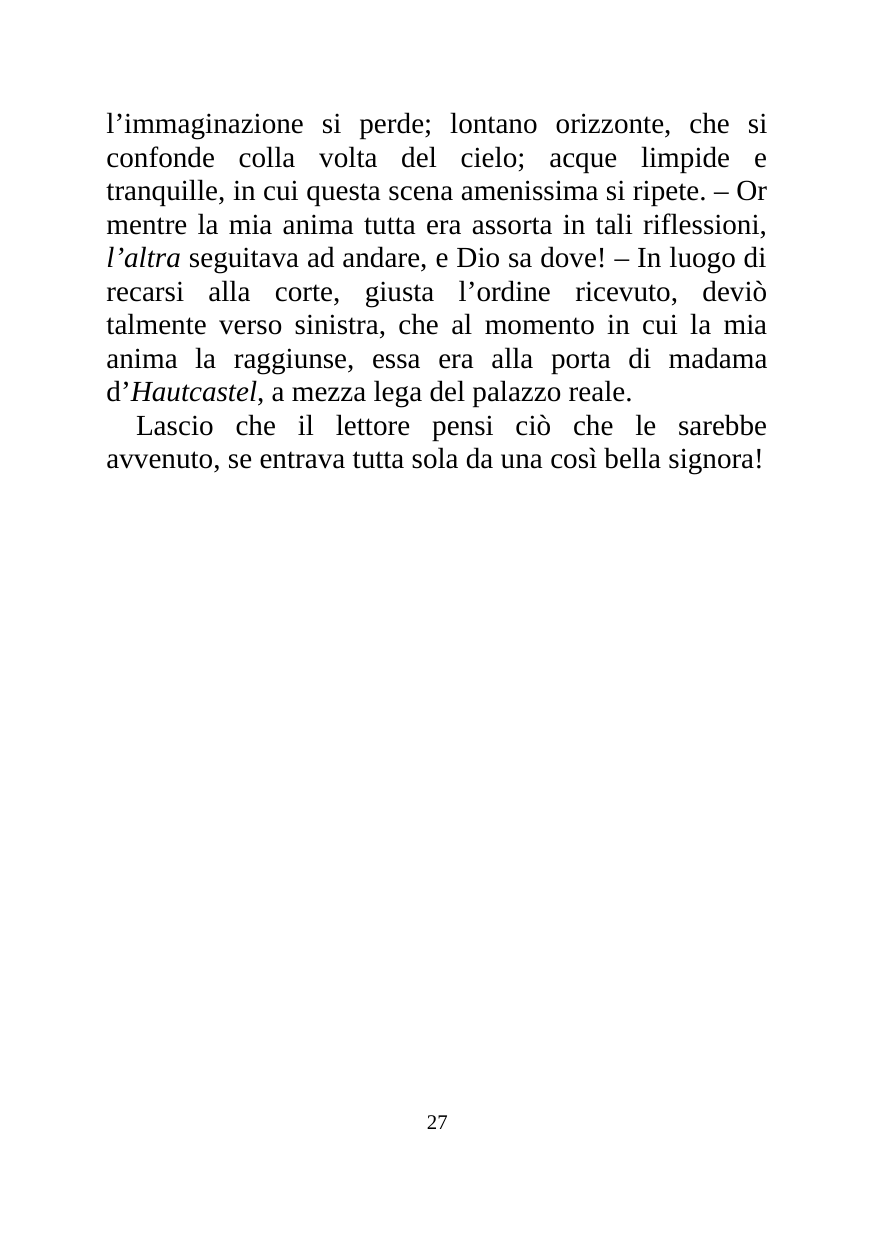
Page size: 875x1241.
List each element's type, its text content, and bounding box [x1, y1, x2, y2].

text Lascio che il lettore pensi ciò che le sarebbe avvenuto, se entrava tutta sola da una così bella signora! [106, 408, 768, 475]
text l’immaginazione si perde; lontano orizzonte, che si confonde colla volta del cielo; acque limpide e tranquille, in cui questa scena amenissima si ripete. – Or mentre la mia anima tutta era assorta in tali riflessioni, l’altra seguitava ad andare, e Dio sa dove! – In luogo di recarsi alla corte, giusta l’ordine ricevuto, deviò talmente verso sinistra, che al momento in cui la mia anima la raggiunse, essa era alla porta di madama d’Hautcastel, a mezza lega del palazzo reale. [106, 106, 768, 408]
